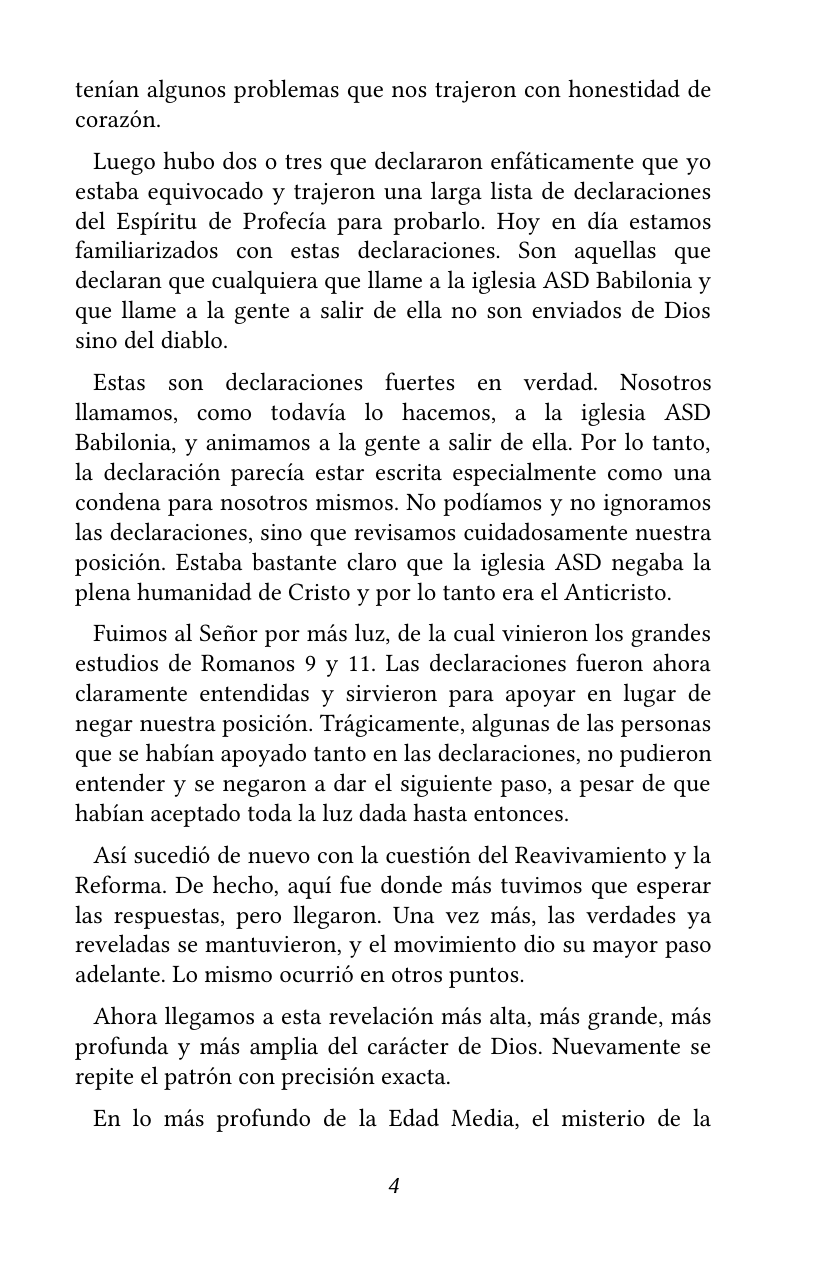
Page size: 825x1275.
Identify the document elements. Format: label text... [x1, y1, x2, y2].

text Estas son declaraciones fuertes en verdad. Nosotros llamamos, como todavía lo hacemos, a la iglesia ASD Babilonia, y animamos a la gente a salir de ella. Por lo tanto, la declaración parecía estar escrita especialmente como una condena para nosotros mismos. No podíamos y no ignoramos las declaraciones, sino que revisamos cuidadosamente nuestra posición. Estaba bastante claro que la iglesia ASD negaba la plena humanidad de Cristo y por lo tanto era el Anticristo. [75, 368, 712, 606]
text Así sucedió de nuevo con la cuestión del Reavivamiento y la Reforma. De hecho, aquí fue donde más tuvimos que esperar las respuestas, pero llegaron. Una vez más, las verdades ya reveladas se mantuvieron, y el movimiento dio su mayor paso adelante. Lo mismo ocurrió en otros puntos. [75, 841, 712, 989]
text Fuimos al Señor por más luz, de la cual vinieron los grandes estudios de Romanos 9 y 11. Las declaraciones fueron ahora claramente entendidas y sirvieron para apoyar en lugar de negar nuestra posición. Trágicamente, algunas de las personas que se habían apoyado tanto en las declaraciones, no pudieron entender y se negaron a dar el siguiente paso, a pesar de que habían aceptado toda la luz dada hasta entonces. [75, 619, 712, 827]
text tenían algunos problemas que nos trajeron con honestidad de corazón. [75, 75, 712, 133]
text Ahora llegamos a esta revelación más alta, más grande, más profunda y más amplia del carácter de Dios. Nuevamente se repite el patrón con precisión exacta. [75, 1002, 712, 1091]
text En lo más profundo de la Edad Media, el misterio de la [75, 1104, 712, 1133]
text Luego hubo dos o tres que declararon enfáticamente que yo estaba equivocado y trajeron una larga lista de declaraciones del Espíritu de Profecía para probarlo. Hoy en día estamos familiarizados con estas declaraciones. Son aquellas que declaran que cualquiera que llame a la iglesia ASD Babilonia y que llame a la gente a salir de ella no son enviados de Dios sino del diablo. [75, 147, 712, 355]
